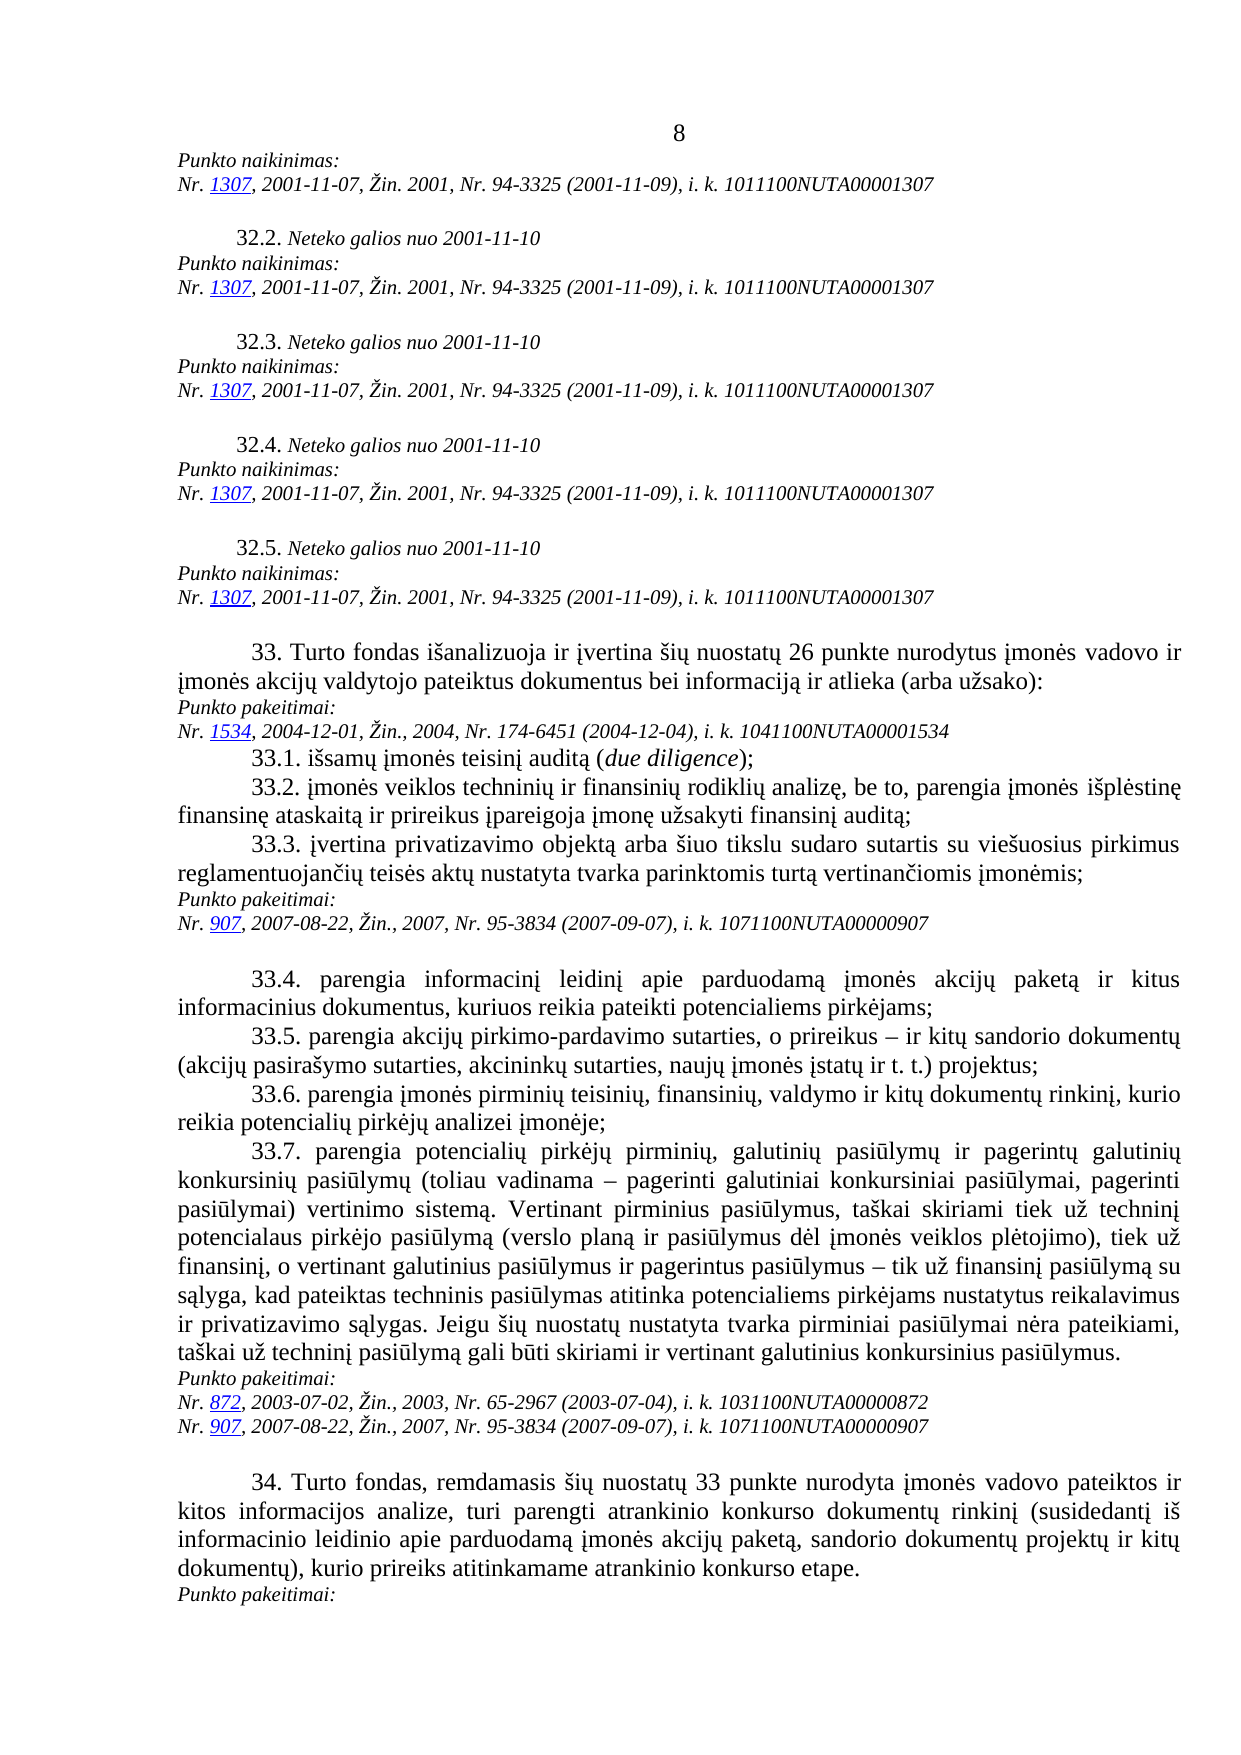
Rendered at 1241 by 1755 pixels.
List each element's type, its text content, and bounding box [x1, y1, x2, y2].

text Punkto pakeitimai: [177, 887, 1181, 911]
text 34. Turto fondas, remdamasis šių nuostatų 33 punkte nurodyta įmonės vadovo pateiktos ir kitos informacijos analize, turi parengti atrankinio konkurso dokumentų rinkinį (susidedantį iš informacinio leidinio apie parduodamą įmonės akcijų paketą, sandorio dokumentų projektų ir kitų dokumentų), kurio prireiks atitinkamame atrankinio konkurso etape. [177, 1467, 1181, 1582]
text Punkto naikinimas: [177, 251, 1181, 275]
text 33.6. parengia įmonės pirminių teisinių, finansinių, valdymo ir kitų dokumentų rinkinį, kurio reikia potencialių pirkėjų analizei įmonėje; [177, 1079, 1181, 1136]
text Punkto pakeitimai: [177, 1366, 1181, 1390]
text Nr. 1307, 2001-11-07, Žin. 2001, Nr. 94-3325 (2001-11-09), i. k. 1011100NUTA00001307 [177, 481, 1181, 505]
text Nr. 1307, 2001-11-07, Žin. 2001, Nr. 94-3325 (2001-11-09), i. k. 1011100NUTA00001307 [177, 378, 1181, 402]
text 33.4. parengia informacinį leidinį apie parduodamą įmonės akcijų paketą ir kitus informacinius dokumentus, kuriuos reikia pateikti potencialiems pirkėjams; [177, 964, 1181, 1021]
text 33. Turto fondas išanalizuoja ir įvertina šių nuostatų 26 punkte nurodytus įmonės vadovo ir įmonės akcijų valdytojo pateiktus dokumentus bei informaciją ir atlieka (arba užsako): [177, 637, 1181, 695]
text Nr. 907, 2007-08-22, Žin., 2007, Nr. 95-3834 (2007-09-07), i. k. 1071100NUTA00000907 [177, 1414, 1181, 1438]
text 33.1. išsamų įmonės teisinį auditą (due diligence); [177, 743, 1181, 772]
text 33.3. įvertina privatizavimo objektą arba šiuo tikslu sudaro sutartis su viešuosius pirkimus reglamentuojančių teisės aktų nustatyta tvarka parinktomis turtą vertinančiomis įmonėmis; [177, 829, 1181, 887]
text Punkto naikinimas: [177, 354, 1181, 378]
text Punkto naikinimas: [177, 148, 1181, 172]
text Nr. 1307, 2001-11-07, Žin. 2001, Nr. 94-3325 (2001-11-09), i. k. 1011100NUTA00001307 [177, 584, 1181, 609]
text 32.4. Neteko galios nuo 2001-11-10 [177, 431, 1181, 457]
text 33.2. įmonės veiklos techninių ir finansinių rodiklių analizę, be to, parengia įmonės išplėstinę finansinę ataskaitą ir prireikus įpareigoja įmonę užsakyti finansinį auditą; [177, 772, 1181, 829]
text Punkto pakeitimai: [177, 1582, 1181, 1606]
text 33.7. parengia potencialių pirkėjų pirminių, galutinių pasiūlymų ir pagerintų galutinių konkursinių pasiūlymų (toliau vadinama – pagerinti galutiniai konkursiniai pasiūlymai, pagerinti pasiūlymai) vertinimo sistemą. Vertinant pirminius pasiūlymus, taškai skiriami tiek už techninį potencialaus pirkėjo pasiūlymą (verslo planą ir pasiūlymus dėl įmonės veiklos plėtojimo), tiek už finansinį, o vertinant galutinius pasiūlymus ir pagerintus pasiūlymus – tik už finansinį pasiūlymą su sąlyga, kad pateiktas techninis pasiūlymas atitinka potencialiems pirkėjams nustatytus reikalavimus ir privatizavimo sąlygas. Jeigu šių nuostatų nustatyta tvarka pirminiai pasiūlymai nėra pateikiami, taškai už techninį pasiūlymą gali būti skiriami ir vertinant galutinius konkursinius pasiūlymus. [177, 1136, 1181, 1366]
text Nr. 872, 2003-07-02, Žin., 2003, Nr. 65-2967 (2003-07-04), i. k. 1031100NUTA00000872 [177, 1390, 1181, 1414]
text Punkto naikinimas: [177, 457, 1181, 481]
text Punkto pakeitimai: [177, 695, 1181, 719]
text 32.5. Neteko galios nuo 2001-11-10 [177, 534, 1181, 561]
text 32.2. Neteko galios nuo 2001-11-10 [177, 224, 1181, 251]
text 32.3. Neteko galios nuo 2001-11-10 [177, 328, 1181, 354]
text Punkto naikinimas: [177, 561, 1181, 584]
text Nr. 907, 2007-08-22, Žin., 2007, Nr. 95-3834 (2007-09-07), i. k. 1071100NUTA00000907 [177, 911, 1181, 935]
text Nr. 1307, 2001-11-07, Žin. 2001, Nr. 94-3325 (2001-11-09), i. k. 1011100NUTA00001307 [177, 172, 1181, 196]
text Nr. 1534, 2004-12-01, Žin., 2004, Nr. 174-6451 (2004-12-04), i. k. 1041100NUTA00001534 [177, 719, 1181, 743]
text 33.5. parengia akcijų pirkimo-pardavimo sutarties, o prireikus – ir kitų sandorio dokumentų (akcijų pasirašymo sutarties, akcininkų sutarties, naujų įmonės įstatų ir t. t.) projektus; [177, 1021, 1181, 1079]
text Nr. 1307, 2001-11-07, Žin. 2001, Nr. 94-3325 (2001-11-09), i. k. 1011100NUTA00001307 [177, 275, 1181, 299]
